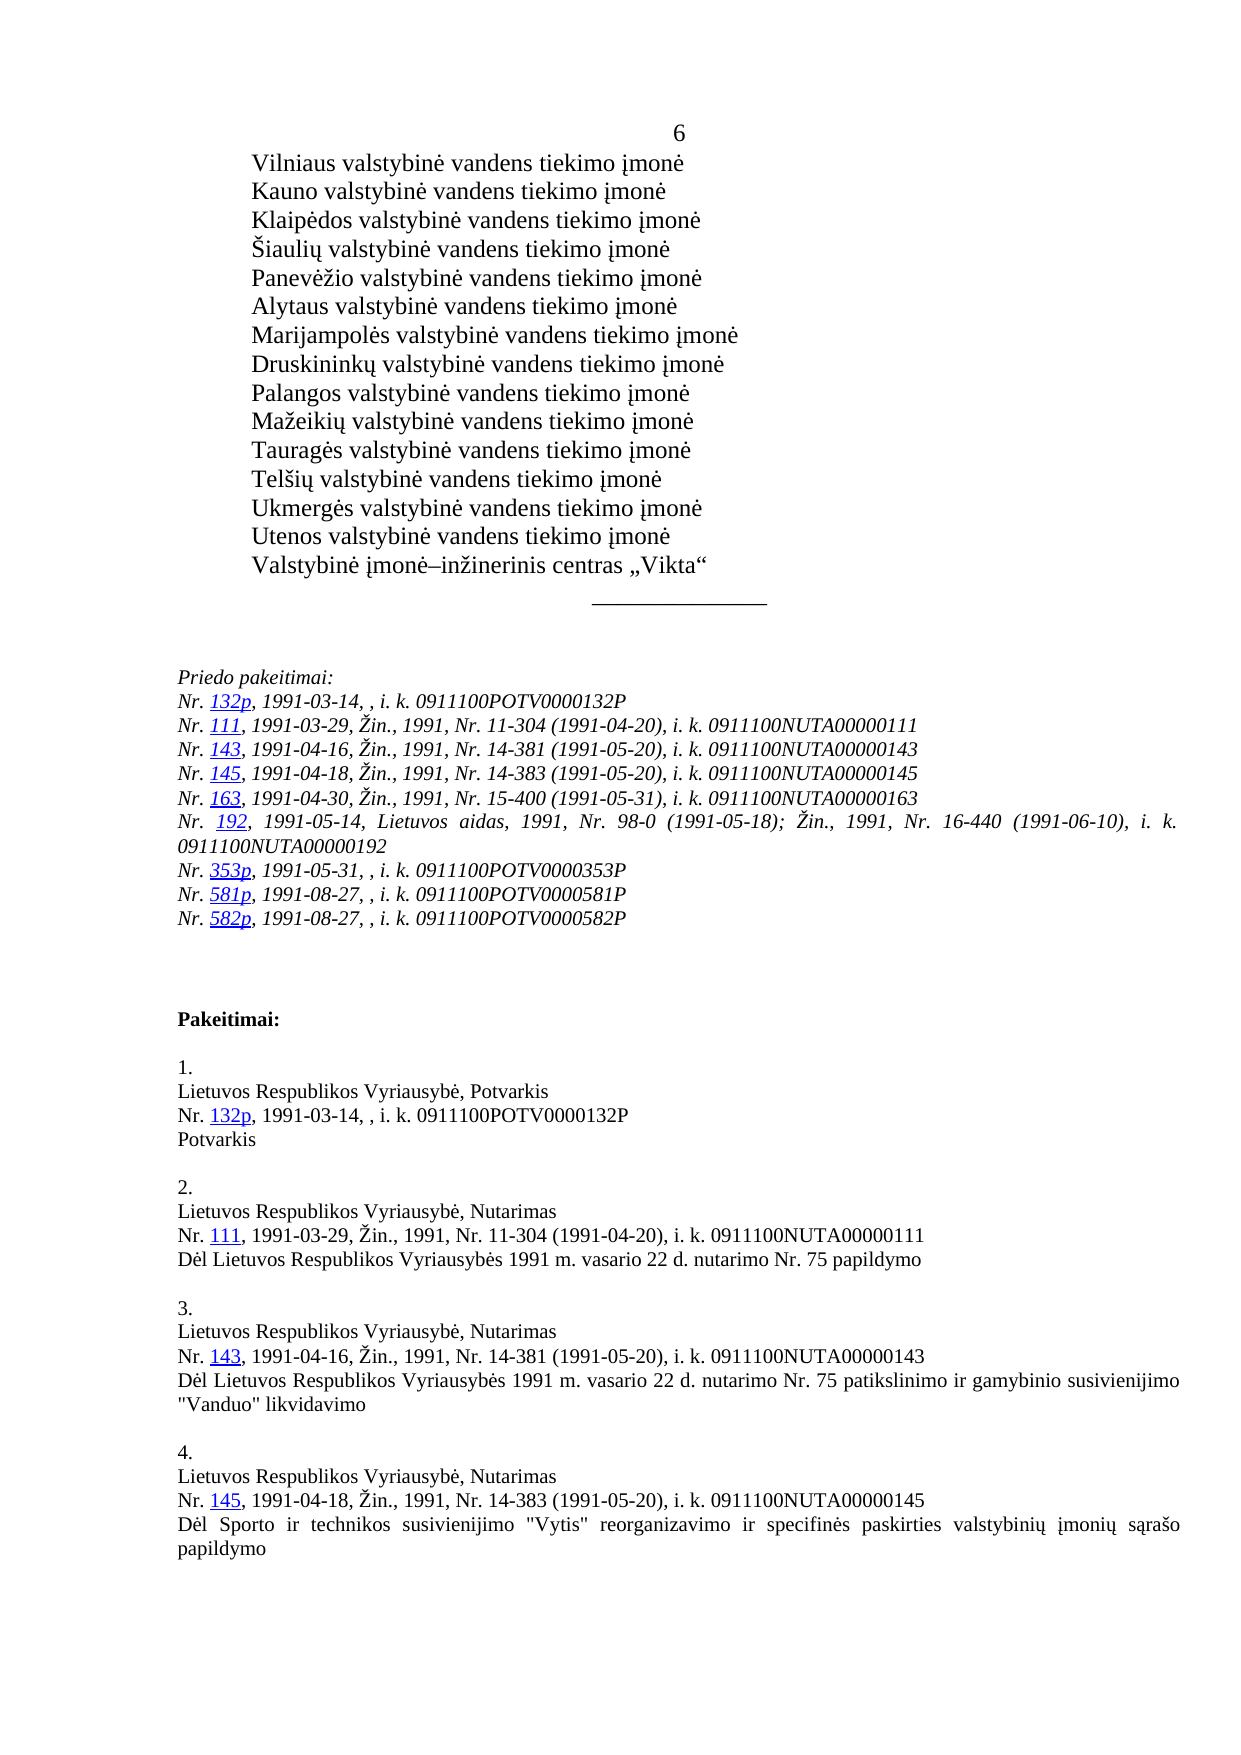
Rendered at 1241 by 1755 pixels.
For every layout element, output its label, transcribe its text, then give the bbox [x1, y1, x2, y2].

text Nr. 111, 1991-03-29, Žin., 1991, Nr. 11-304 (1991-04-20), i. k. 0911100NUTA00000111 [177, 1223, 1181, 1247]
text 4. [177, 1440, 1181, 1464]
text Priedo pakeitimai: [177, 665, 1181, 689]
text Potvarkis [177, 1127, 1181, 1151]
text Nr. 192, 1991-05-14, Lietuvos aidas, 1991, Nr. 98-0 (1991-05-18); Žin., 1991, Nr. 16-440 (1991-06-10), i. k. 0911100NUTA00000192 [177, 809, 1181, 858]
text Tauragės valstybinė vandens tiekimo įmonė [177, 435, 1181, 464]
text Nr. 145, 1991-04-18, Žin., 1991, Nr. 14-383 (1991-05-20), i. k. 0911100NUTA00000145 [177, 1488, 1181, 1512]
text 3. [177, 1295, 1181, 1319]
text Nr. 143, 1991-04-16, Žin., 1991, Nr. 14-381 (1991-05-20), i. k. 0911100NUTA00000143 [177, 737, 1181, 761]
text Palangos valstybinė vandens tiekimo įmonė [177, 378, 1181, 406]
text Vilniaus valstybinė vandens tiekimo įmonė [177, 148, 1181, 176]
text Nr. 581p, 1991-08-27, , i. k. 0911100POTV0000581P [177, 882, 1181, 906]
text Lietuvos Respublikos Vyriausybė, Nutarimas [177, 1464, 1181, 1488]
text 1. [177, 1055, 1181, 1079]
text Nr. 582p, 1991-08-27, , i. k. 0911100POTV0000582P [177, 906, 1181, 930]
text ______________ [177, 579, 1181, 608]
text Dėl Lietuvos Respublikos Vyriausybės 1991 m. vasario 22 d. nutarimo Nr. 75 patikslinimo ir gamybinio susivienijimo "Vanduo" likvidavimo [177, 1368, 1181, 1416]
text Ukmergės valstybinė vandens tiekimo įmonė [177, 493, 1181, 521]
text Nr. 111, 1991-03-29, Žin., 1991, Nr. 11-304 (1991-04-20), i. k. 0911100NUTA00000111 [177, 713, 1181, 737]
text Nr. 145, 1991-04-18, Žin., 1991, Nr. 14-383 (1991-05-20), i. k. 0911100NUTA00000145 [177, 761, 1181, 785]
text Lietuvos Respublikos Vyriausybė, Nutarimas [177, 1319, 1181, 1343]
text Telšių valstybinė vandens tiekimo įmonė [177, 464, 1181, 493]
text Panevėžio valstybinė vandens tiekimo įmonė [177, 263, 1181, 291]
text Šiaulių valstybinė vandens tiekimo įmonė [177, 234, 1181, 263]
text Nr. 132p, 1991-03-14, , i. k. 0911100POTV0000132P [177, 1103, 1181, 1127]
text 2. [177, 1175, 1181, 1199]
text Klaipėdos valstybinė vandens tiekimo įmonė [177, 205, 1181, 234]
text Kauno valstybinė vandens tiekimo įmonė [177, 176, 1181, 205]
text Druskininkų valstybinė vandens tiekimo įmonė [177, 349, 1181, 378]
text Nr. 163, 1991-04-30, Žin., 1991, Nr. 15-400 (1991-05-31), i. k. 0911100NUTA00000163 [177, 785, 1181, 809]
text Marijampolės valstybinė vandens tiekimo įmonė [177, 320, 1181, 349]
text Nr. 353p, 1991-05-31, , i. k. 0911100POTV0000353P [177, 858, 1181, 882]
text Utenos valstybinė vandens tiekimo įmonė [177, 521, 1181, 550]
text Nr. 143, 1991-04-16, Žin., 1991, Nr. 14-381 (1991-05-20), i. k. 0911100NUTA00000143 [177, 1343, 1181, 1368]
text Mažeikių valstybinė vandens tiekimo įmonė [177, 406, 1181, 435]
text Alytaus valstybinė vandens tiekimo įmonė [177, 291, 1181, 320]
text Pakeitimai: [177, 1007, 1181, 1031]
text Lietuvos Respublikos Vyriausybė, Potvarkis [177, 1079, 1181, 1103]
text Dėl Sporto ir technikos susivienijimo "Vytis" reorganizavimo ir specifinės paskirties valstybinių įmonių sąrašo papildymo [177, 1512, 1181, 1560]
text Lietuvos Respublikos Vyriausybė, Nutarimas [177, 1199, 1181, 1223]
text Dėl Lietuvos Respublikos Vyriausybės 1991 m. vasario 22 d. nutarimo Nr. 75 papildymo [177, 1247, 1181, 1271]
text Valstybinė įmonė–inžinerinis centras „Vikta“ [177, 550, 1181, 579]
text Nr. 132p, 1991-03-14, , i. k. 0911100POTV0000132P [177, 689, 1181, 713]
